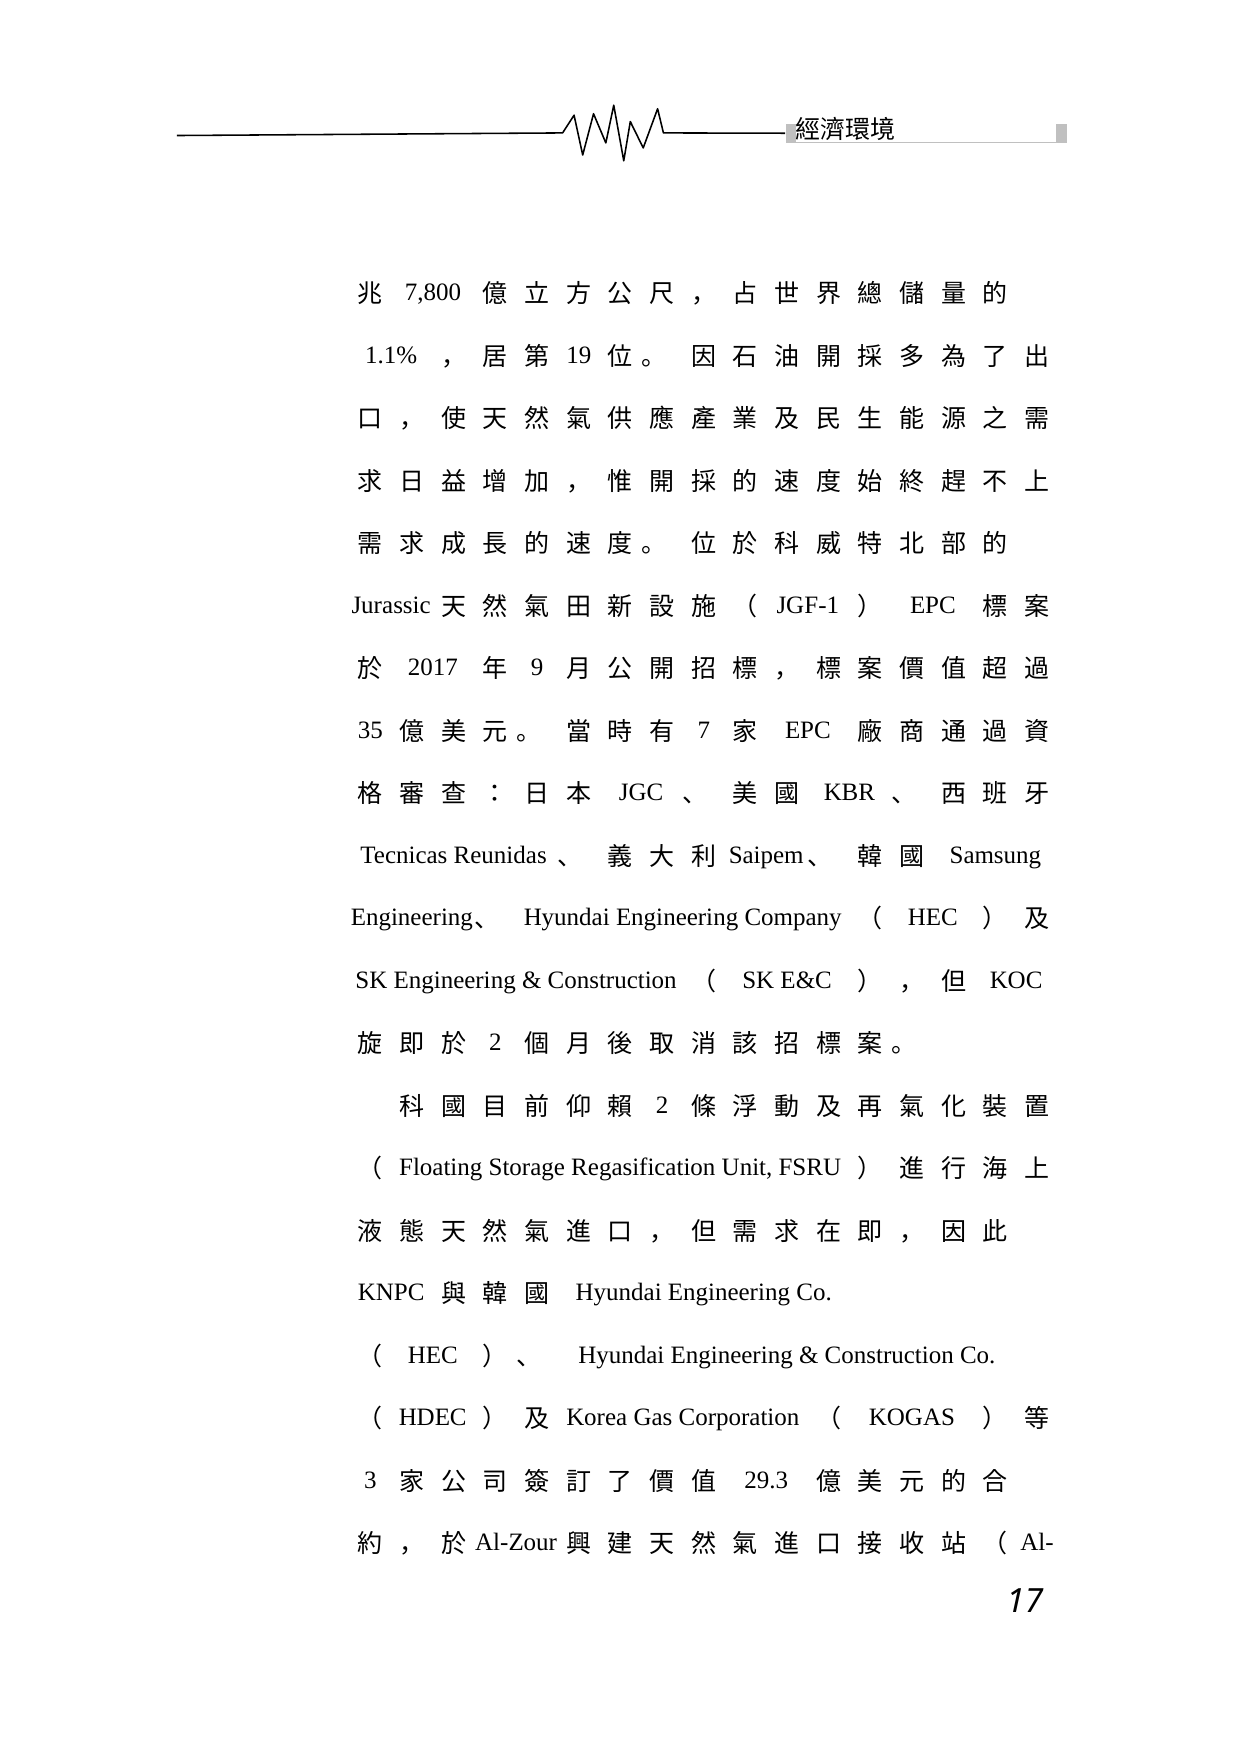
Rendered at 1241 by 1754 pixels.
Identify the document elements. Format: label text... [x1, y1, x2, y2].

text 科國目前仰賴2條浮動及再氣化裝置（Floating Storage Regasification Unit, FSRU）進行海上液態天然氣進口，但需求在即，因此KNPC與韓國Hyundai Engineering Co.（HEC）、Hyundai Engineering & Construction Co.（HDEC）及Korea Gas Corporation（KOGAS）等3家公司簽訂了價值29.3億美元的合約，於Al-Zour興建天然氣進口接收站（Al- [330, 1063, 1058, 1563]
text 兆7,800億立方公尺，占世界總儲量的1.1%，居第19位。因石油開採多為了出口，使天然氣供應產業及民生能源之需求日益增加，惟開採的速度始終趕不上需求成長的速度。位於科威特北部的Jurassic天然氣田新設施（JGF-1）EPC標案於2017年9月公開招標，標案價值超過35億美元。當時有7家EPC廠商通過資格審查：日本JGC、美國KBR、西班牙Tecnicas Reunidas、義大利Saipem、韓國Samsung Engineering、Hyundai Engineering Company（HEC）及SK Engineering & Construction（SK E&C），但KOC旋即於2個月後取消該招標案。 [330, 250, 1058, 1063]
